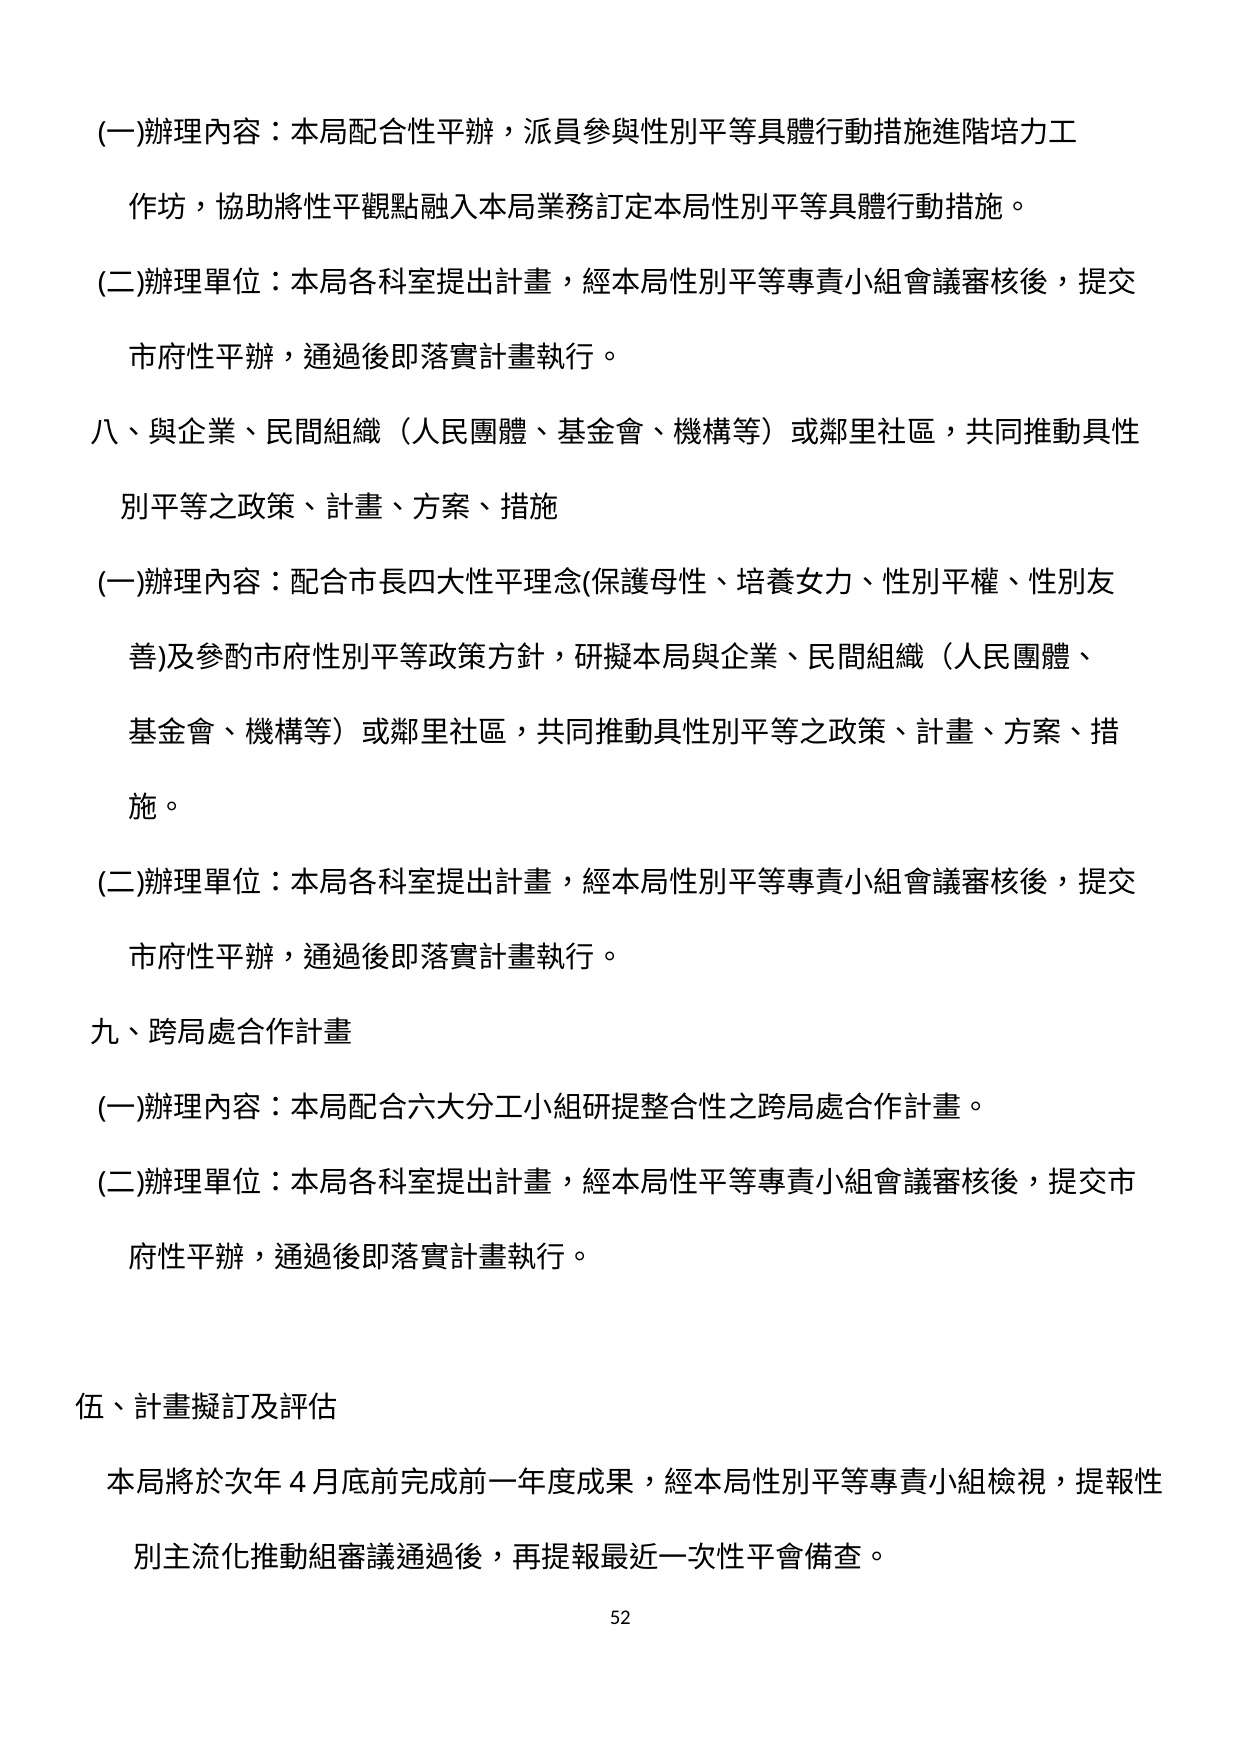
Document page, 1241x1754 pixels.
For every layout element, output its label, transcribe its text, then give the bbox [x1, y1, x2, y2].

text 九、跨局處合作計畫 [75, 992, 1165, 1067]
text 本局將於次年4月底前完成前一年度成果，經本局性別平等專責小組檢視，提報性別主流化推動組審議通過後，再提報最近一次性平會備查。 [75, 1442, 1165, 1592]
text 作坊，協助將性平觀點融入本局業務訂定本局性別平等具體行動措施。 [75, 167, 1165, 242]
text 施。 [75, 767, 1165, 842]
text (一)辦理內容：配合市長四大性平理念(保護母性、培養女力、性別平權、性別友 [75, 542, 1165, 617]
text 基金會、機構等）或鄰里社區，共同推動具性別平等之政策、計畫、方案、措 [75, 692, 1165, 767]
text 市府性平辦，通過後即落實計畫執行。 [75, 917, 1165, 992]
text 市府性平辦，通過後即落實計畫執行。 [75, 317, 1165, 392]
text 府性平辦，通過後即落實計畫執行。 [75, 1217, 1165, 1292]
text 善)及參酌市府性別平等政策方針，研擬本局與企業、民間組織（人民團體、 [75, 617, 1165, 692]
text (二)辦理單位：本局各科室提出計畫，經本局性別平等專責小組會議審核後，提交 [75, 842, 1165, 917]
text (二)辦理單位：本局各科室提出計畫，經本局性平等專責小組會議審核後，提交市 [75, 1142, 1165, 1217]
text 別平等之政策、計畫、方案、措施 [75, 467, 1165, 542]
text (二)辦理單位：本局各科室提出計畫，經本局性別平等專責小組會議審核後，提交 [75, 242, 1165, 317]
text (一)辦理內容：本局配合性平辦，派員參與性別平等具體行動措施進階培力工 [75, 92, 1165, 167]
text (一)辦理內容：本局配合六大分工小組研提整合性之跨局處合作計畫。 [75, 1067, 1165, 1142]
text 八、與企業、民間組織（人民團體、基金會、機構等）或鄰里社區，共同推動具性 [75, 392, 1165, 467]
text 伍、計畫擬訂及評估 [75, 1367, 1165, 1442]
